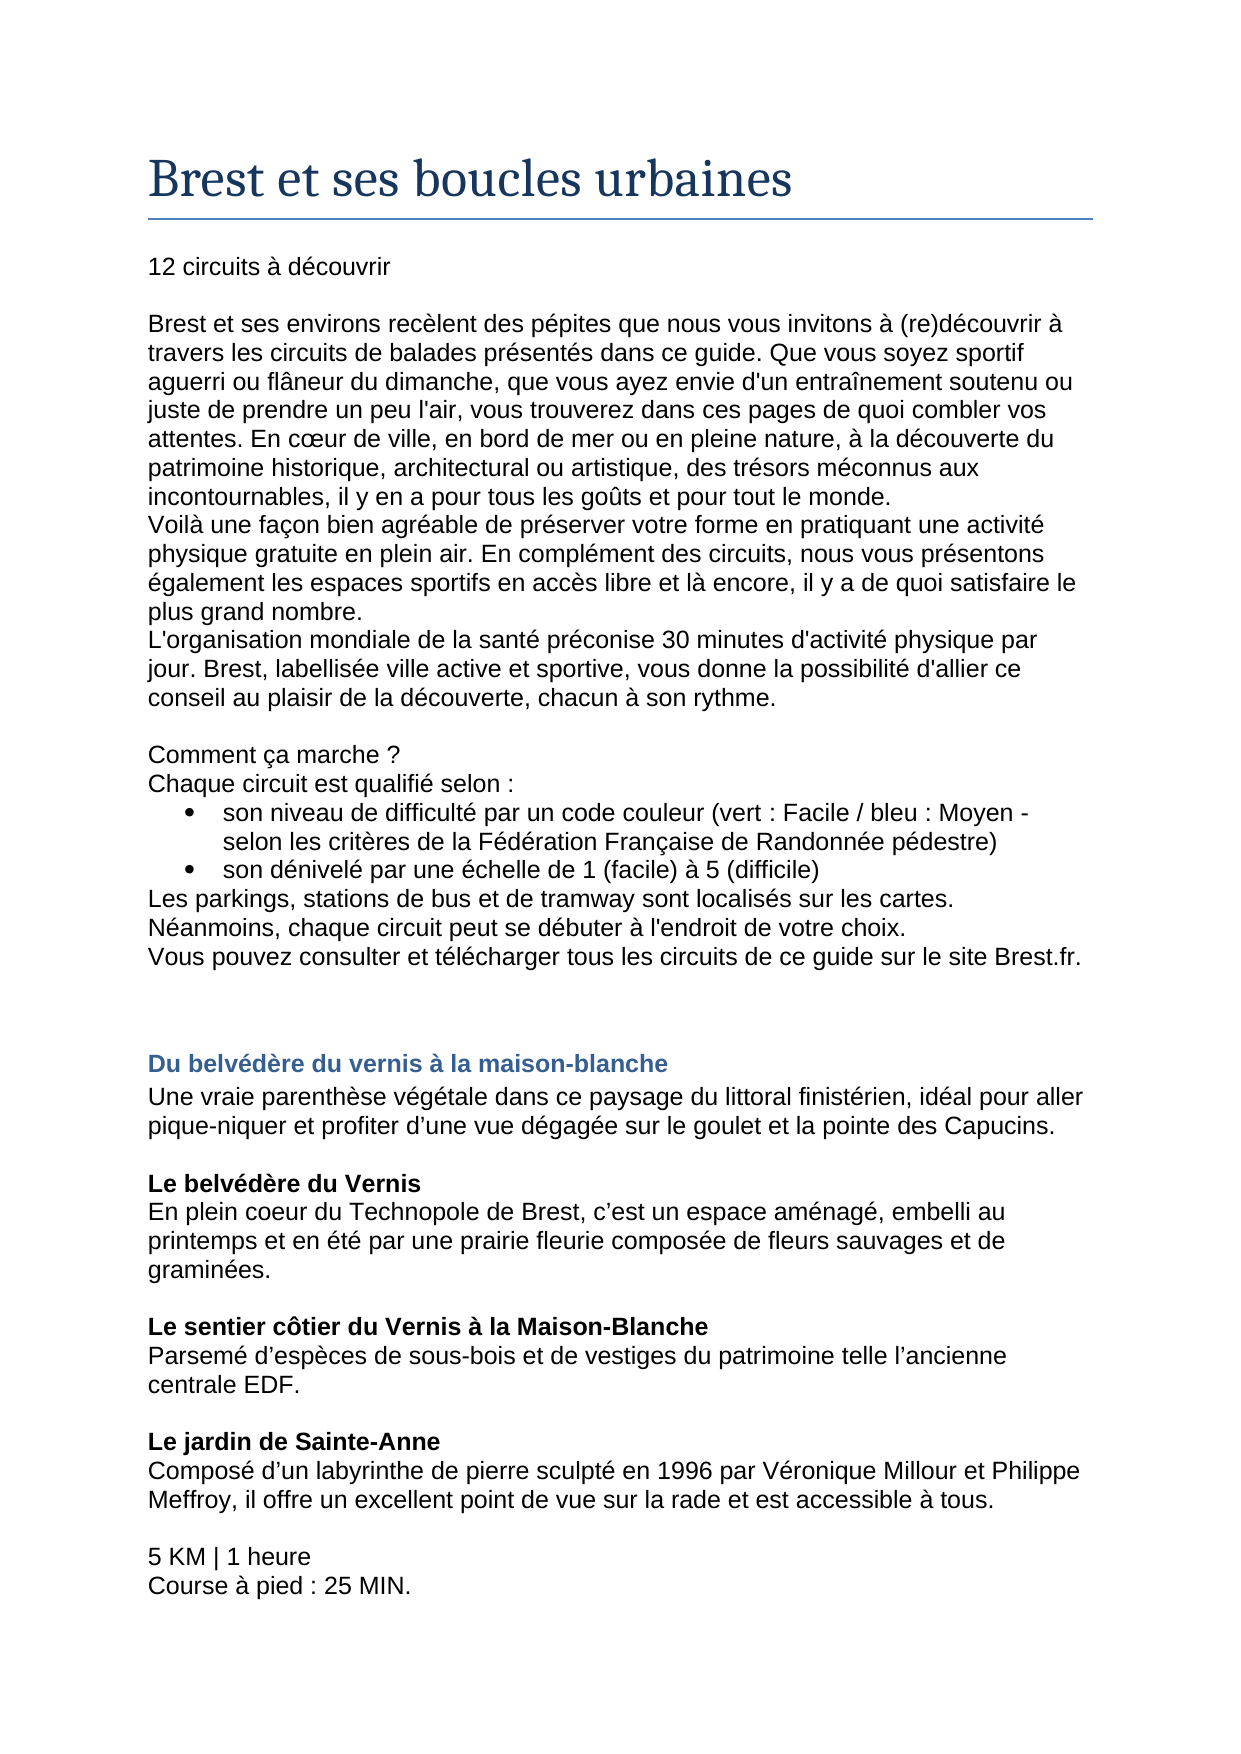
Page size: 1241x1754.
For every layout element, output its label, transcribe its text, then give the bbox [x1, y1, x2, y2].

text Le jardin de Sainte-Anne [148, 1427, 1093, 1456]
text Brest et ses boucles urbaines [148, 148, 1093, 218]
list son niveau de difficulté par un code couleur (vert : Facile / bleu : Moyen - selon les critères de la Fédération Française de Randonnée pédestre) [185, 798, 1093, 855]
text Course à pied : 25 MIN. [148, 1571, 1093, 1600]
text Brest et ses environs recèlent des pépites que nous vous invitons à (re)découvrir à travers les circuits de balades présentés dans ce guide. Que vous soyez sportif aguerri ou flâneur du dimanche, que vous ayez envie d'un entraînement soutenu ou juste de prendre un peu l'air, vous trouverez dans ces pages de quoi combler vos attentes. En cœur de ville, en bord de mer ou en pleine nature, à la découverte du patrimoine historique, architectural ou artistique, des trésors méconnus aux incontournables, il y en a pour tous les goûts et pour tout le monde. [148, 309, 1093, 510]
text Une vraie parenthèse végétale dans ce paysage du littoral finistérien, idéal pour aller pique-niquer et profiter d’une vue dégagée sur le goulet et la pointe des Capucins. [148, 1082, 1093, 1140]
text Composé d’un labyrinthe de pierre sculpté en 1996 par Véronique Millour et Philippe Meffroy, il offre un excellent point de vue sur la rade et est accessible à tous. [148, 1456, 1093, 1513]
text L'organisation mondiale de la santé préconise 30 minutes d'activité physique par jour. Brest, labellisée ville active et sportive, vous donne la possibilité d'allier ce conseil au plaisir de la découverte, chacun à son rythme. [148, 625, 1093, 712]
text En plein coeur du Technopole de Brest, c’est un espace aménagé, embelli au printemps et en été par une prairie fleurie composée de fleurs sauvages et de graminées. [148, 1197, 1093, 1283]
text 5 KM | 1 heure [148, 1542, 1093, 1571]
text Voilà une façon bien agréable de préserver votre forme en pratiquant une activité physique gratuite en plein air. En complément des circuits, nous vous présentons également les espaces sportifs en accès libre et là encore, il y a de quoi satisfaire le plus grand nombre. [148, 510, 1093, 625]
text Le belvédère du Vernis [148, 1168, 1093, 1197]
text Le sentier côtier du Vernis à la Maison-Blanche [148, 1312, 1093, 1341]
list son dénivelé par une échelle de 1 (facile) à 5 (difficile) [185, 855, 1093, 884]
text Parsemé d’espèces de sous-bois et de vestiges du patrimoine telle l’ancienne centrale EDF. [148, 1341, 1093, 1398]
text Les parkings, stations de bus et de tramway sont localisés sur les cartes. Néanmoins, chaque circuit peut se débuter à l'endroit de votre choix. [148, 884, 1093, 942]
text Chaque circuit est qualifié selon : [148, 769, 1093, 798]
text Comment ça marche ? [148, 740, 1093, 769]
text Vous pouvez consulter et télécharger tous les circuits de ce guide sur le site Brest.fr. [148, 942, 1093, 971]
text 12 circuits à découvrir [148, 252, 1093, 280]
subtitle Du belvédère du vernis à la maison-blanche [148, 1049, 1093, 1078]
